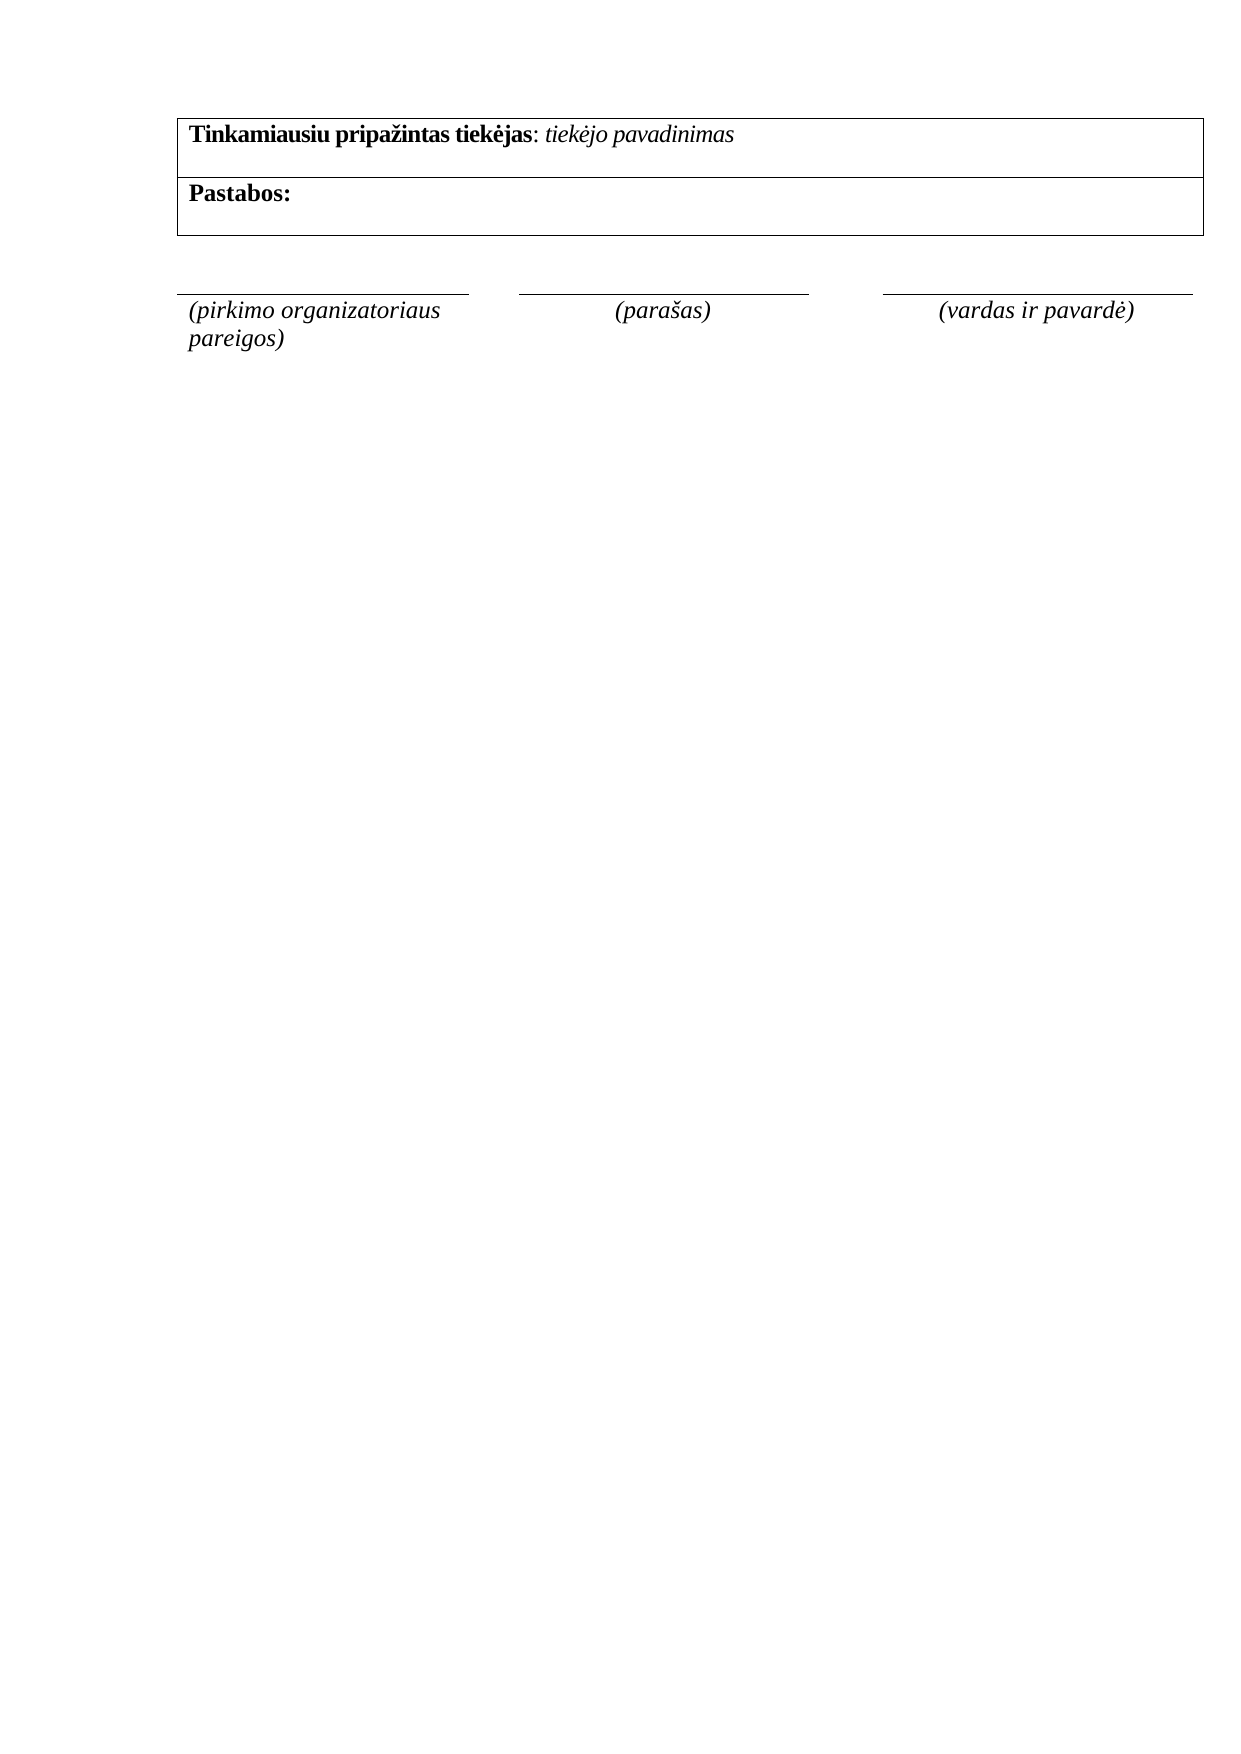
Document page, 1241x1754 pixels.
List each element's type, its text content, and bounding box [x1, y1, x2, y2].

table_header (pirkimo organizatoriaus pareigos) [177, 295, 469, 352]
table_header [469, 294, 519, 352]
table_cell Pastabos: [178, 178, 1203, 235]
table_header (vardas ir pavardė) [883, 295, 1192, 352]
table_header (parašas) [519, 295, 809, 352]
table_header [809, 294, 882, 352]
